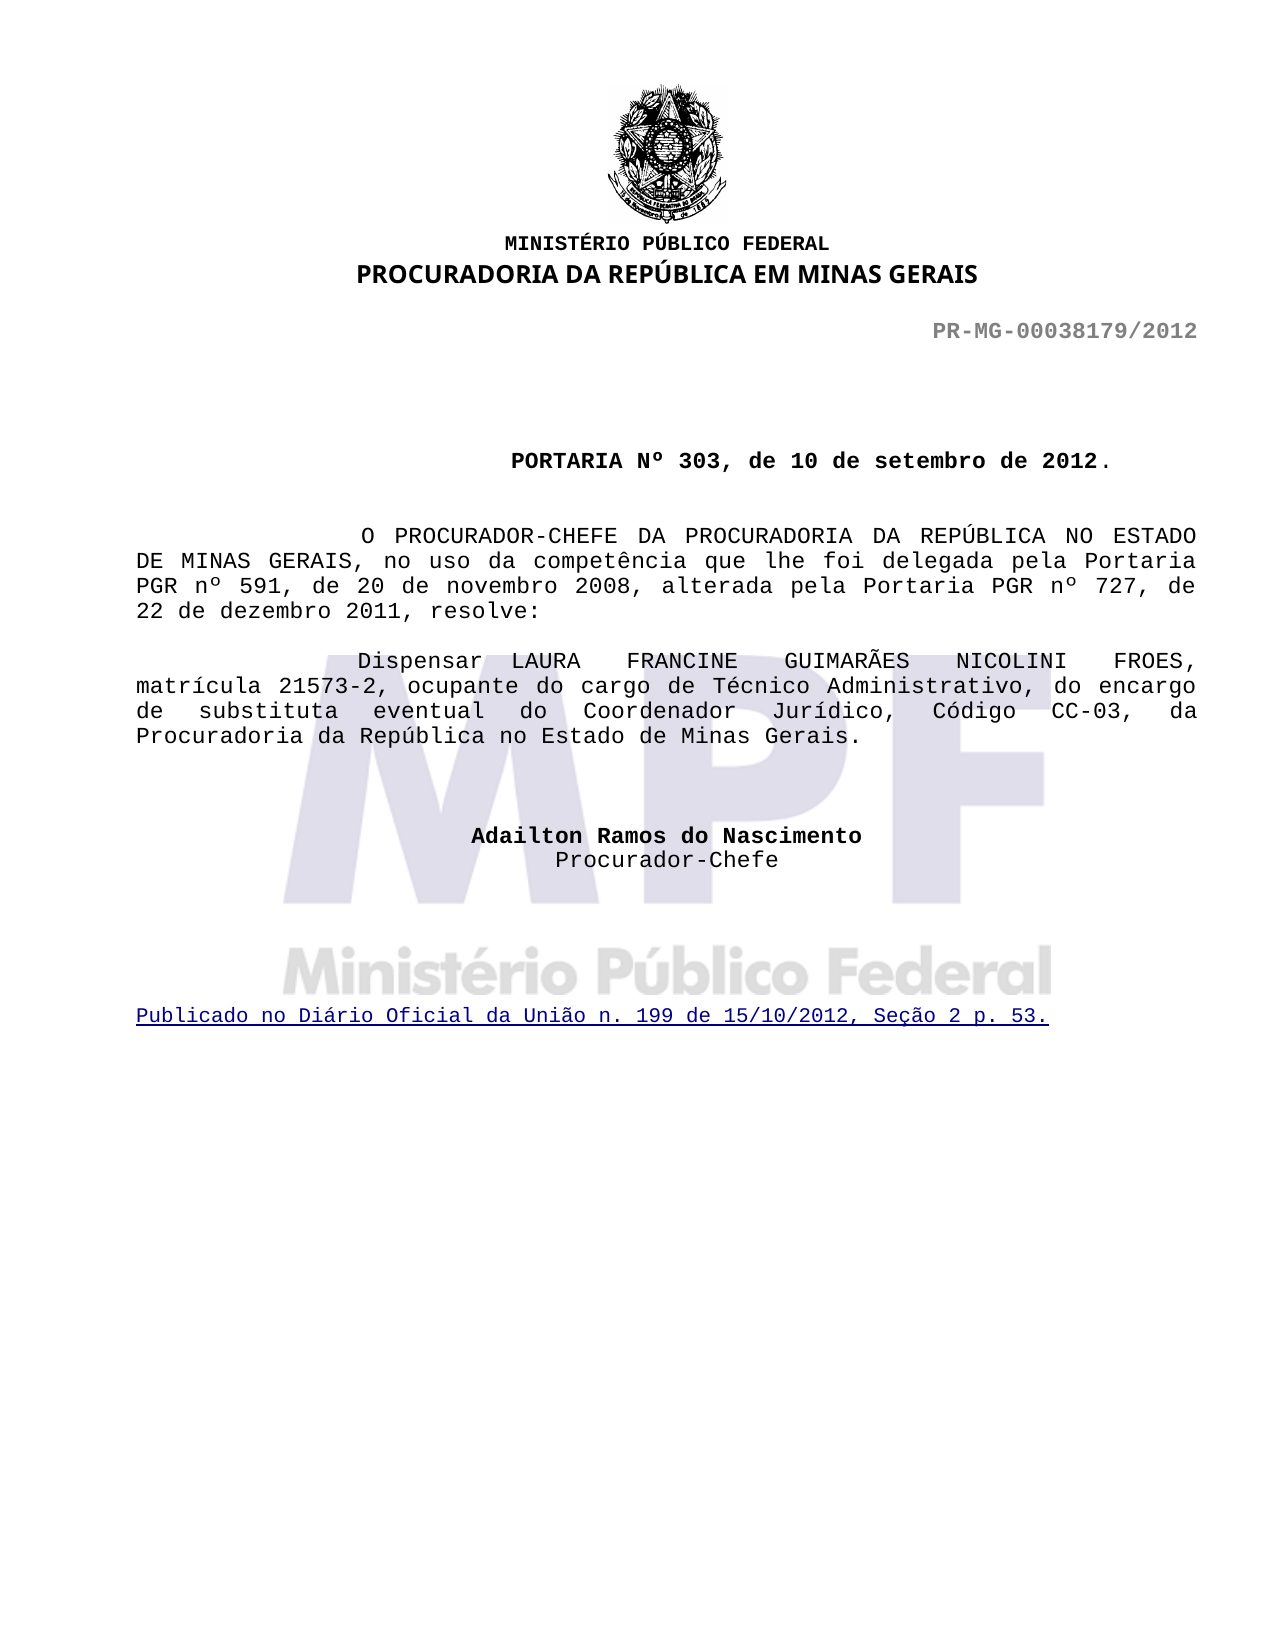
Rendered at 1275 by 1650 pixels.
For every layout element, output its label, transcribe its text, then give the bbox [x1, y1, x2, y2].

text PORTARIA Nº 303, de 10 de setembro de 2012. [511, 449, 1198, 474]
subtitle Adailton Ramos do Nascimento [136, 824, 1198, 849]
picture [283, 749, 1051, 824]
text PR-MG-00038179/2012 [136, 319, 1198, 345]
text Dispensar Laura Francine Guimarães Nicolini Froes, matrícula 21573-2, ocupante do cargo de Técnico Administrativo, do encargo de substituta eventual do Coordenador Jurídico, Código CC-03, da Procuradoria da República no Estado de Minas Gerais. [136, 649, 1198, 749]
text O PROCURADOR-CHEFE DA PROCURADORIA DA REPÚBLICA NO ESTADO DE MINAS GERAIS, no uso da competência que lhe foi delegada pela Portaria PGR nº 591, de 20 de novembro 2008, alterada pela Portaria PGR nº 727, de 22 de dezembro 2011, resolve: [136, 524, 1198, 624]
picture [283, 875, 1051, 995]
text Publicado no Diário Oficial da União n. 199 de 15/10/2012, Seção 2 p. 53. [136, 1005, 1198, 1029]
text Procurador-Chefe [136, 849, 1198, 875]
